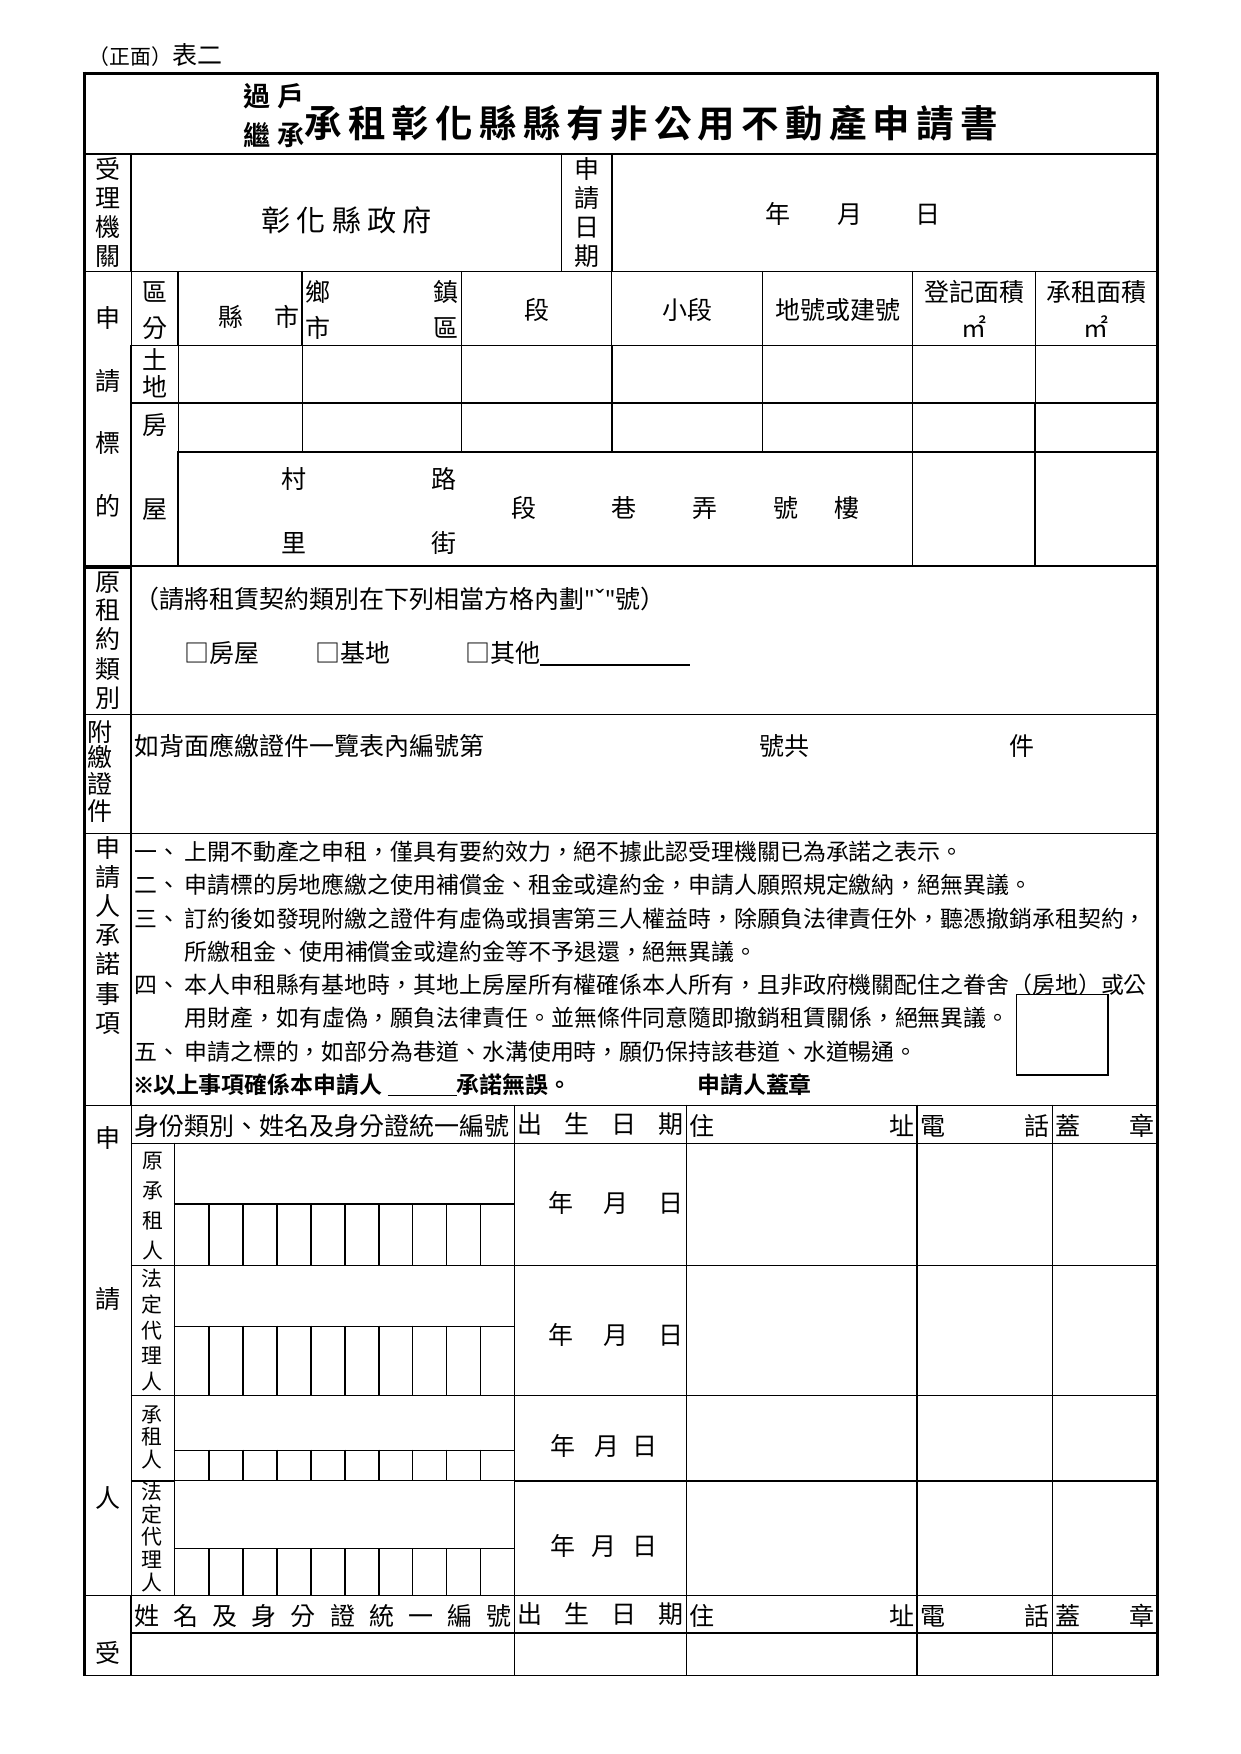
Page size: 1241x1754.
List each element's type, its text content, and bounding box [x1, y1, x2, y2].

table_cell [913, 453, 1034, 565]
table_cell [1053, 1396, 1156, 1480]
table_cell 身份類別、姓名及身分證統一編號 [132, 1106, 514, 1142]
table_cell [481, 1451, 514, 1480]
table_cell 法 定 代 理 人 [132, 1482, 174, 1594]
table_cell 受 理 機 關 [86, 155, 130, 271]
table_cell [1036, 453, 1156, 565]
table_cell 蓋章 [1053, 1106, 1156, 1142]
table_cell 承租面積㎡ [1036, 272, 1156, 345]
table_cell 年 月 日 [613, 155, 1156, 271]
table_cell [175, 1481, 514, 1548]
table_cell [687, 1266, 916, 1394]
table_cell 原租約 類 別 [86, 569, 130, 713]
table_cell [303, 346, 461, 402]
table_cell [312, 1205, 344, 1265]
table_cell [346, 1205, 378, 1265]
table_cell [481, 1205, 514, 1265]
table_cell [179, 346, 302, 402]
table_cell [913, 346, 1035, 402]
table_cell 上開不動產之申租，僅具有要約效力，絕不據此認受理機關已為承諾之表示。 申請標的房地應繳之使用補償金、租金或違約金，申請人願照規定繳納，絕無異議。 訂約後如發現附繳之證件有虛偽或損害第三人權益時，除願負法律責任外，聽憑撤銷承租契約，所繳租金、使用補償金或違約金等不予退還，絕無異議。 本人申租縣有基地時，其地上房屋所有權確係本人所有，且非政府機關配住之眷舍（房地）或公用財產，如有虛偽，願負法律責任。並無條件同意隨即撤銷租賃關係，絕無異議。 申請之標的，如部分為巷道、水溝使用時，願仍保持該巷道、水道暢通。 ※以上事項確係本申請人 承諾無誤。 申請人蓋章 [132, 834, 1156, 1104]
table_cell [481, 1549, 514, 1594]
table_cell 電話 [918, 1596, 1052, 1632]
table_cell 住址 [687, 1106, 916, 1142]
table_cell [462, 404, 611, 451]
table_cell [278, 1205, 310, 1265]
table_cell [244, 1327, 276, 1394]
table_cell [447, 1205, 480, 1265]
table_cell [413, 1549, 446, 1594]
table_cell 申請人承諾事項 [86, 834, 130, 1104]
table_cell [462, 346, 611, 402]
table_cell [278, 1549, 310, 1594]
table_cell 村 路 段 巷 弄 號 樓 里 街 [179, 453, 912, 565]
table_cell [413, 1451, 446, 1480]
table_cell 出生日期 [515, 1596, 686, 1632]
table_cell [613, 404, 762, 451]
table_cell [918, 1634, 1052, 1675]
table_cell [175, 1144, 514, 1203]
table_cell [1053, 1266, 1156, 1394]
table_cell 小段 [612, 272, 762, 345]
table_cell 土 地 [132, 346, 178, 402]
table_cell [613, 346, 762, 402]
table_cell [918, 1482, 1052, 1594]
table_cell [1036, 346, 1156, 402]
table_cell 申 請 日 期 [562, 155, 611, 271]
table_cell [380, 1549, 412, 1594]
table_cell [687, 1396, 916, 1480]
table_cell [346, 1327, 378, 1394]
table_cell [687, 1634, 916, 1675]
table_cell [515, 1634, 686, 1675]
table_cell [346, 1451, 378, 1480]
table_cell [303, 404, 461, 451]
table_cell [1053, 1482, 1156, 1594]
table_cell [175, 1327, 208, 1394]
table_cell 住址 [687, 1596, 916, 1632]
table_cell [175, 1396, 514, 1449]
table_cell [210, 1549, 242, 1594]
table_cell [175, 1205, 208, 1265]
table_cell 房 屋 [132, 404, 178, 565]
table_cell [244, 1205, 276, 1265]
table_cell [1036, 404, 1156, 451]
table_cell [244, 1451, 276, 1480]
table_cell 如背面應繳證件一覽表內編號第 號共 件 [132, 715, 1156, 832]
table_cell [447, 1549, 480, 1594]
table_cell [380, 1451, 412, 1480]
table_cell 區 分 [132, 272, 177, 345]
table_cell [312, 1549, 344, 1594]
table_cell [413, 1327, 446, 1394]
table_cell [380, 1327, 412, 1394]
table_cell [210, 1327, 242, 1394]
table_cell 地號或建號 [763, 272, 912, 345]
table_cell [687, 1144, 916, 1265]
table_cell [918, 1396, 1052, 1480]
table_cell [447, 1327, 480, 1394]
table_cell [918, 1144, 1052, 1265]
table_cell 受任人 [86, 1596, 130, 1675]
table_header 過戶繼承承租彰化縣縣有非公用不動產申請書 [86, 75, 1156, 153]
table_cell [413, 1205, 446, 1265]
table_cell [763, 404, 912, 451]
table_cell [312, 1327, 344, 1394]
table_cell 出生日期 [515, 1106, 686, 1142]
table_cell [763, 346, 912, 402]
table_cell 縣 市 [179, 272, 301, 345]
table_cell [1053, 1144, 1156, 1265]
table_cell 年 月 日 [515, 1396, 686, 1480]
table_cell [913, 404, 1034, 451]
table_cell 彰化縣政府 [132, 155, 561, 271]
table_cell 原承租人 [132, 1144, 174, 1265]
table_cell 段 [462, 272, 611, 345]
table_cell 申 請 標 的 [86, 272, 131, 565]
text （正面）表二 [89, 35, 1152, 72]
table_cell [210, 1205, 242, 1265]
table_cell [278, 1451, 310, 1480]
table_cell 申 請 人 [86, 1106, 131, 1594]
table_cell 登記面積㎡ [913, 272, 1035, 345]
table_cell 附繳證件 [86, 715, 130, 832]
table_cell [175, 1451, 208, 1480]
table_cell 年 月 日 [515, 1482, 686, 1594]
table_cell （請將租賃契約類別在下列相當方格內劃"ˇ"號） □房屋 □基地 □其他 [132, 567, 1156, 713]
table_cell [175, 1549, 208, 1594]
table_cell [481, 1327, 514, 1394]
table_cell 法 定 代 理 人 [132, 1266, 174, 1394]
table_cell [687, 1482, 916, 1594]
table_cell 年 月 日 [515, 1266, 686, 1394]
table_cell [918, 1266, 1052, 1394]
table_cell [278, 1327, 310, 1394]
table_cell 年 月 日 [515, 1144, 686, 1265]
table_cell [179, 404, 302, 451]
table_cell [244, 1549, 276, 1594]
table_cell 鄉鎮 市區 [303, 272, 461, 345]
table_cell 姓名及身分證統一編號 [132, 1596, 514, 1632]
table_cell [380, 1205, 412, 1265]
table_cell [132, 1634, 514, 1675]
table_cell [175, 1266, 514, 1326]
table_cell [312, 1451, 344, 1480]
table_cell [447, 1451, 480, 1480]
table_cell 承 租 人 [132, 1396, 174, 1480]
table_cell [1053, 1634, 1156, 1675]
table_cell 蓋章 [1053, 1596, 1156, 1632]
table_cell [210, 1451, 242, 1480]
table_cell [346, 1549, 378, 1594]
table_cell 電話 [918, 1106, 1052, 1142]
